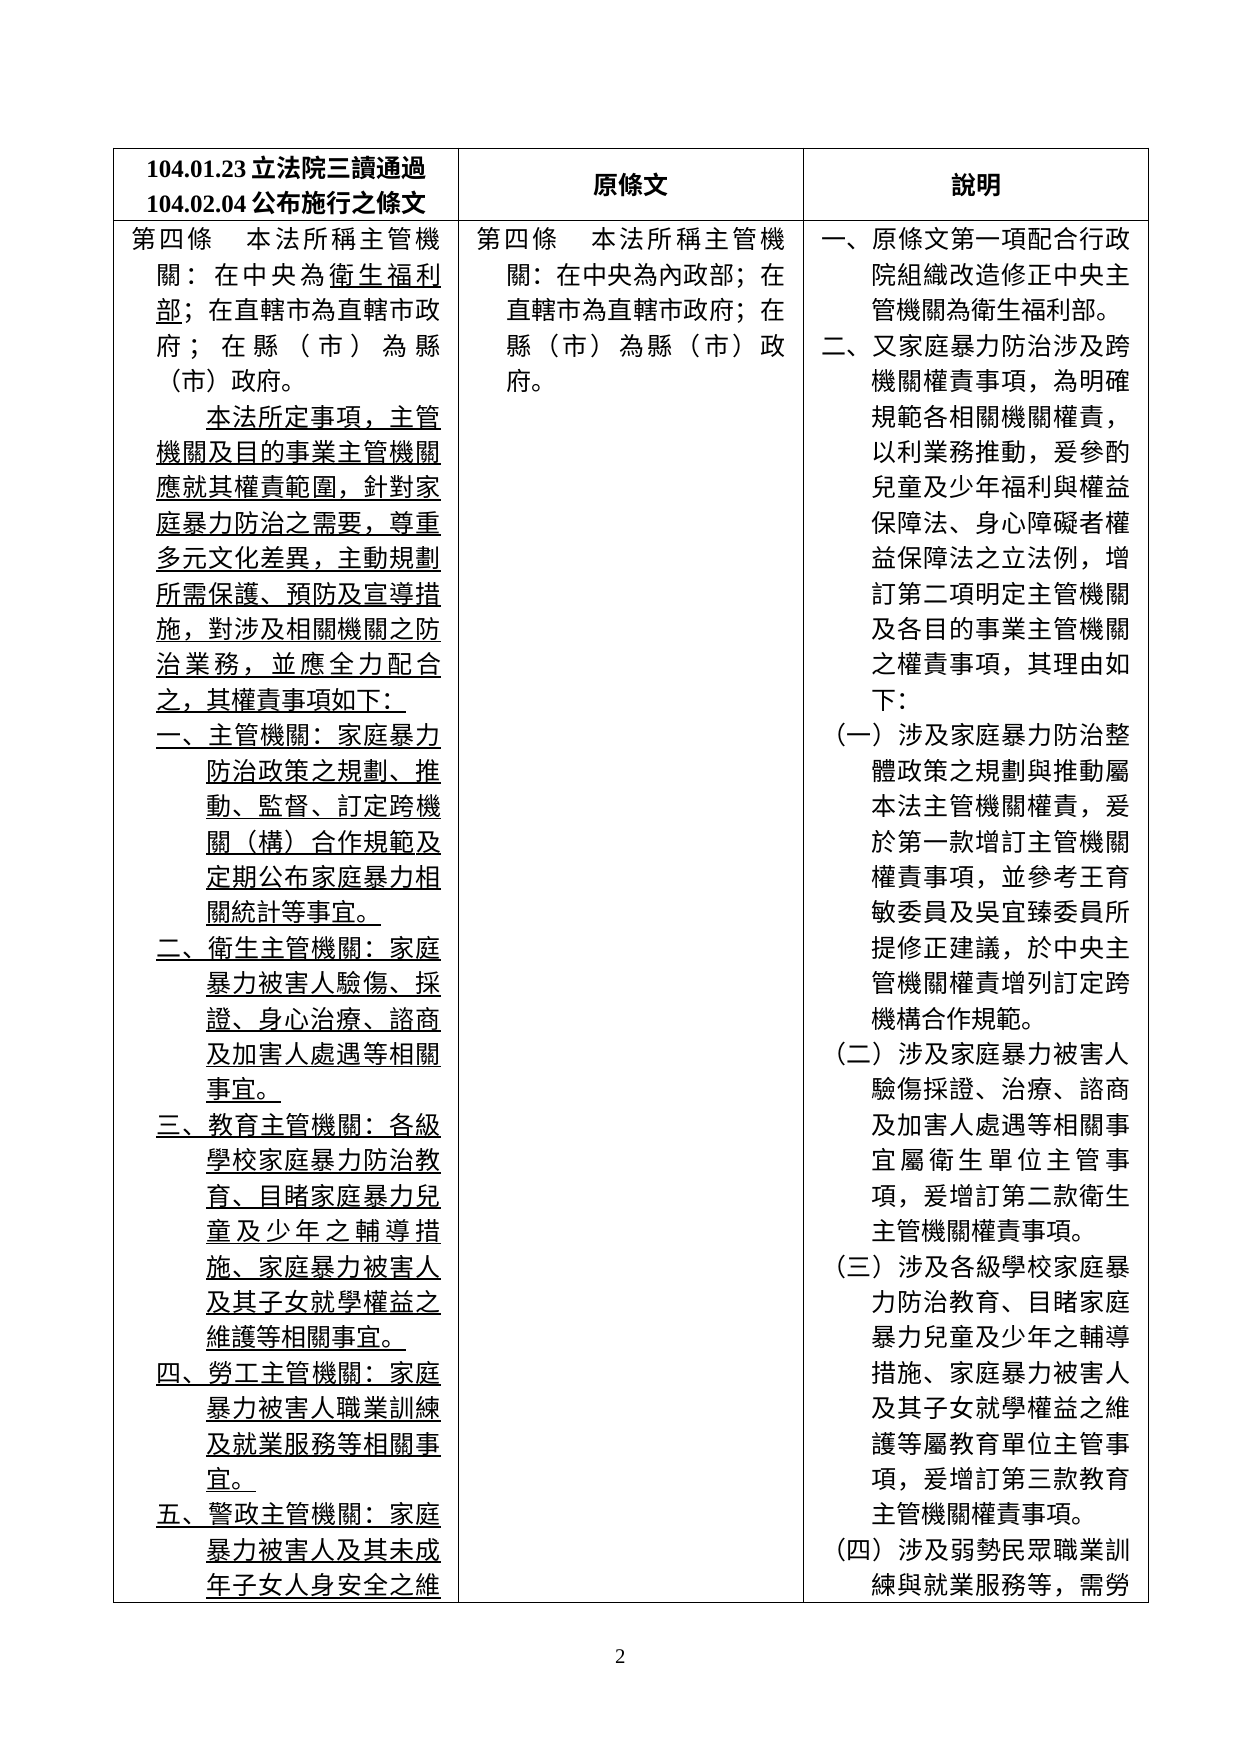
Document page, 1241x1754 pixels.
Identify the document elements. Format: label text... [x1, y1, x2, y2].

table_cell 第四條 本法所稱主管機關：在中央為衛生福利部；在直轄市為直轄市政府；在縣（市）為縣（市）政府。 本法所定事項，主管機關及目的事業主管機關應就其權責範圍，針對家庭暴力防治之需要，尊重多元文化差異，主動規劃所需保護、預防及宣導措施，對涉及相關機關之防治業務，並應全力配合之，其權責事項如下： 一、主管機關：家庭暴力防治政策之規劃、推動、監督、訂定跨機關（構）合作規範及定期公布家庭暴力相關統計等事宜。 二、衛生主管機關：家庭暴力被害人驗傷、採證、身心治療、諮商及加害人處遇等相關事宜。 三、教育主管機關：各級學校家庭暴力防治教育、目睹家庭暴力兒童及少年之輔導措施、家庭暴力被害人及其子女就學權益之維護等相關事宜。 四、勞工主管機關：家庭暴力被害人職業訓練及就業服務等相關事宜。 五、警政主管機關：家庭暴力被害人及其未成年子女人身安全之維 [114, 221, 458, 1602]
table_header 說明 [804, 149, 1148, 219]
table_header 原條文 [459, 149, 803, 219]
table_cell 一、原條文第一項配合行政院組織改造修正中央主管機關為衛生福利部。 二、又家庭暴力防治涉及跨機關權責事項，為明確規範各相關機關權責，以利業務推動，爰參酌兒童及少年福利與權益保障法、身心障礙者權益保障法之立法例，增訂第二項明定主管機關及各目的事業主管機關之權責事項，其理由如下： （一）涉及家庭暴力防治整體政策之規劃與推動屬本法主管機關權責，爰於第一款增訂主管機關權責事項，並參考王育敏委員及吳宜臻委員所提修正建議，於中央主管機關權責增列訂定跨機構合作規範。 （二）涉及家庭暴力被害人驗傷採證、治療、諮商及加害人處遇等相關事宜屬衛生單位主管事項，爰增訂第二款衛生主管機關權責事項。 （三）涉及各級學校家庭暴力防治教育、目睹家庭暴力兒童及少年之輔導措施、家庭暴力被害人及其子女就學權益之維護等屬教育單位主管事項，爰增訂第三款教育主管機關權責事項。 （四）涉及弱勢民眾職業訓練與就業服務等，需勞 [804, 221, 1148, 1602]
table_header 104.01.23立法院三讀通過 104.02.04公布施行之條文 [114, 149, 458, 219]
table_cell 第四條 本法所稱主管機關：在中央為內政部；在直轄市為直轄市政府；在縣（市）為縣（市）政府。 [459, 221, 803, 1602]
